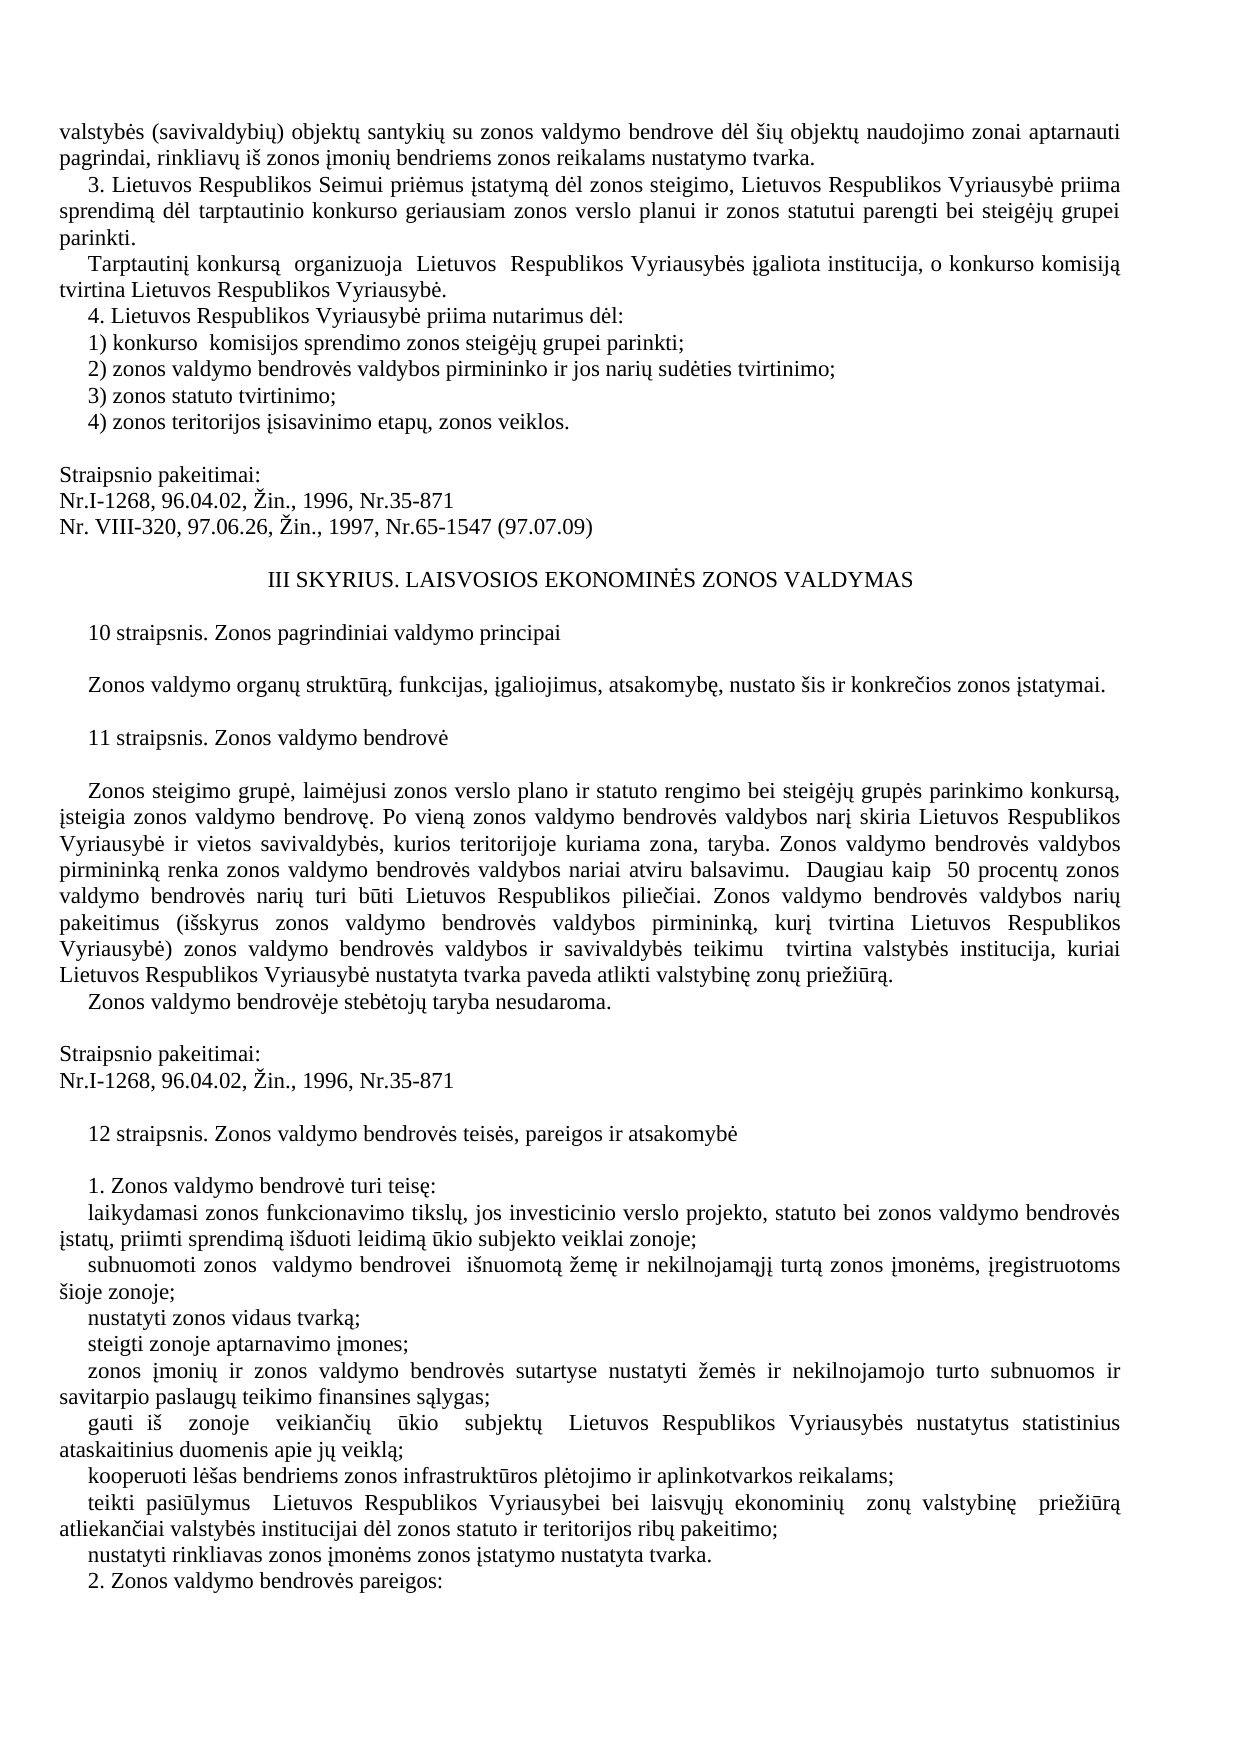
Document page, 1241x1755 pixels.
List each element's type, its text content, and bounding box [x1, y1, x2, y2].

text Zonos valdymo organų struktūrą, funkcijas, įgaliojimus, atsakomybę, nustato šis ir konkrečios zonos įstatymai. [59, 672, 1122, 698]
text 10 straipsnis. Zonos pagrindiniai valdymo principai [59, 619, 1122, 645]
text nustatyti rinkliavas zonos įmonėms zonos įstatymo nustatyta tvarka. [59, 1541, 1122, 1568]
text 2. Zonos valdymo bendrovės pareigos: [59, 1568, 1122, 1594]
text 4) zonos teritorijos įsisavinimo etapų, zonos veiklos. [59, 408, 1122, 434]
text Zonos valdymo bendrovėje stebėtojų taryba nesudaroma. [59, 988, 1122, 1014]
text Tarptautinį konkursą organizuoja Lietuvos Respublikos Vyriausybės įgaliota institucija, o konkurso komisiją tvirtina Lietuvos Respublikos Vyriausybė. [59, 250, 1122, 303]
text 1. Zonos valdymo bendrovė turi teisę: [59, 1172, 1122, 1199]
text steigti zonoje aptarnavimo įmones; [59, 1330, 1122, 1357]
text Nr. VIII-320, 97.06.26, Žin., 1997, Nr.65-1547 (97.07.09) [59, 513, 1122, 540]
text subnuomoti zonos valdymo bendrovei išnuomotą žemę ir nekilnojamąjį turtą zonos įmonėms, įregistruotoms šioje zonoje; [59, 1251, 1122, 1304]
text Zonos steigimo grupė, laimėjusi zonos verslo plano ir statuto rengimo bei steigėjų grupės parinkimo konkursą, įsteigia zonos valdymo bendrovę. Po vieną zonos valdymo bendrovės valdybos narį skiria Lietuvos Respublikos Vyriausybė ir vietos savivaldybės, kurios teritorijoje kuriama zona, taryba. Zonos valdymo bendrovės valdybos pirmininką renka zonos valdymo bendrovės valdybos nariai atviru balsavimu. Daugiau kaip 50 procentų zonos valdymo bendrovės narių turi būti Lietuvos Respublikos piliečiai. Zonos valdymo bendrovės valdybos narių pakeitimus (išskyrus zonos valdymo bendrovės valdybos pirmininką, kurį tvirtina Lietuvos Respublikos Vyriausybė) zonos valdymo bendrovės valdybos ir savivaldybės teikimu tvirtina valstybės institucija, kuriai Lietuvos Respublikos Vyriausybė nustatyta tvarka paveda atlikti valstybinę zonų priežiūrą. [59, 777, 1122, 988]
text 4. Lietuvos Respublikos Vyriausybė priima nutarimus dėl: [59, 303, 1122, 329]
text nustatyti zonos vidaus tvarką; [59, 1304, 1122, 1330]
text Nr.I-1268, 96.04.02, Žin., 1996, Nr.35-871 [59, 1067, 1122, 1093]
text zonos įmonių ir zonos valdymo bendrovės sutartyse nustatyti žemės ir nekilnojamojo turto subnuomos ir savitarpio paslaugų teikimo finansines sąlygas; [59, 1357, 1122, 1409]
text kooperuoti lėšas bendriems zonos infrastruktūros plėtojimo ir aplinkotvarkos reikalams; [59, 1462, 1122, 1488]
text 1) konkurso komisijos sprendimo zonos steigėjų grupei parinkti; [59, 329, 1122, 355]
text 3. Lietuvos Respublikos Seimui priėmus įstatymą dėl zonos steigimo, Lietuvos Respublikos Vyriausybė priima sprendimą dėl tarptautinio konkurso geriausiam zonos verslo planui ir zonos statutui parengti bei steigėjų grupei parinkti. [59, 171, 1122, 250]
text valstybės (savivaldybių) objektų santykių su zonos valdymo bendrove dėl šių objektų naudojimo zonai aptarnauti pagrindai, rinkliavų iš zonos įmonių bendriems zonos reikalams nustatymo tvarka. [59, 118, 1122, 171]
text gauti iš zonoje veikiančių ūkio subjektų Lietuvos Respublikos Vyriausybės nustatytus statistinius ataskaitinius duomenis apie jų veiklą; [59, 1409, 1122, 1462]
text Straipsnio pakeitimai: [59, 461, 1122, 487]
text Straipsnio pakeitimai: [59, 1041, 1122, 1067]
text Nr.I-1268, 96.04.02, Žin., 1996, Nr.35-871 [59, 487, 1122, 513]
text 11 straipsnis. Zonos valdymo bendrovė [59, 724, 1122, 751]
text III SKYRIUS. LAISVOSIOS EKONOMINĖS ZONOS VALDYMAS [59, 566, 1122, 592]
text 12 straipsnis. Zonos valdymo bendrovės teisės, pareigos ir atsakomybė [59, 1119, 1122, 1146]
text 3) zonos statuto tvirtinimo; [59, 382, 1122, 408]
text teikti pasiūlymus Lietuvos Respublikos Vyriausybei bei laisvųjų ekonominių zonų valstybinę priežiūrą atliekančiai valstybės institucijai dėl zonos statuto ir teritorijos ribų pakeitimo; [59, 1488, 1122, 1541]
text laikydamasi zonos funkcionavimo tikslų, jos investicinio verslo projekto, statuto bei zonos valdymo bendrovės įstatų, priimti sprendimą išduoti leidimą ūkio subjekto veiklai zonoje; [59, 1199, 1122, 1251]
text 2) zonos valdymo bendrovės valdybos pirmininko ir jos narių sudėties tvirtinimo; [59, 355, 1122, 382]
